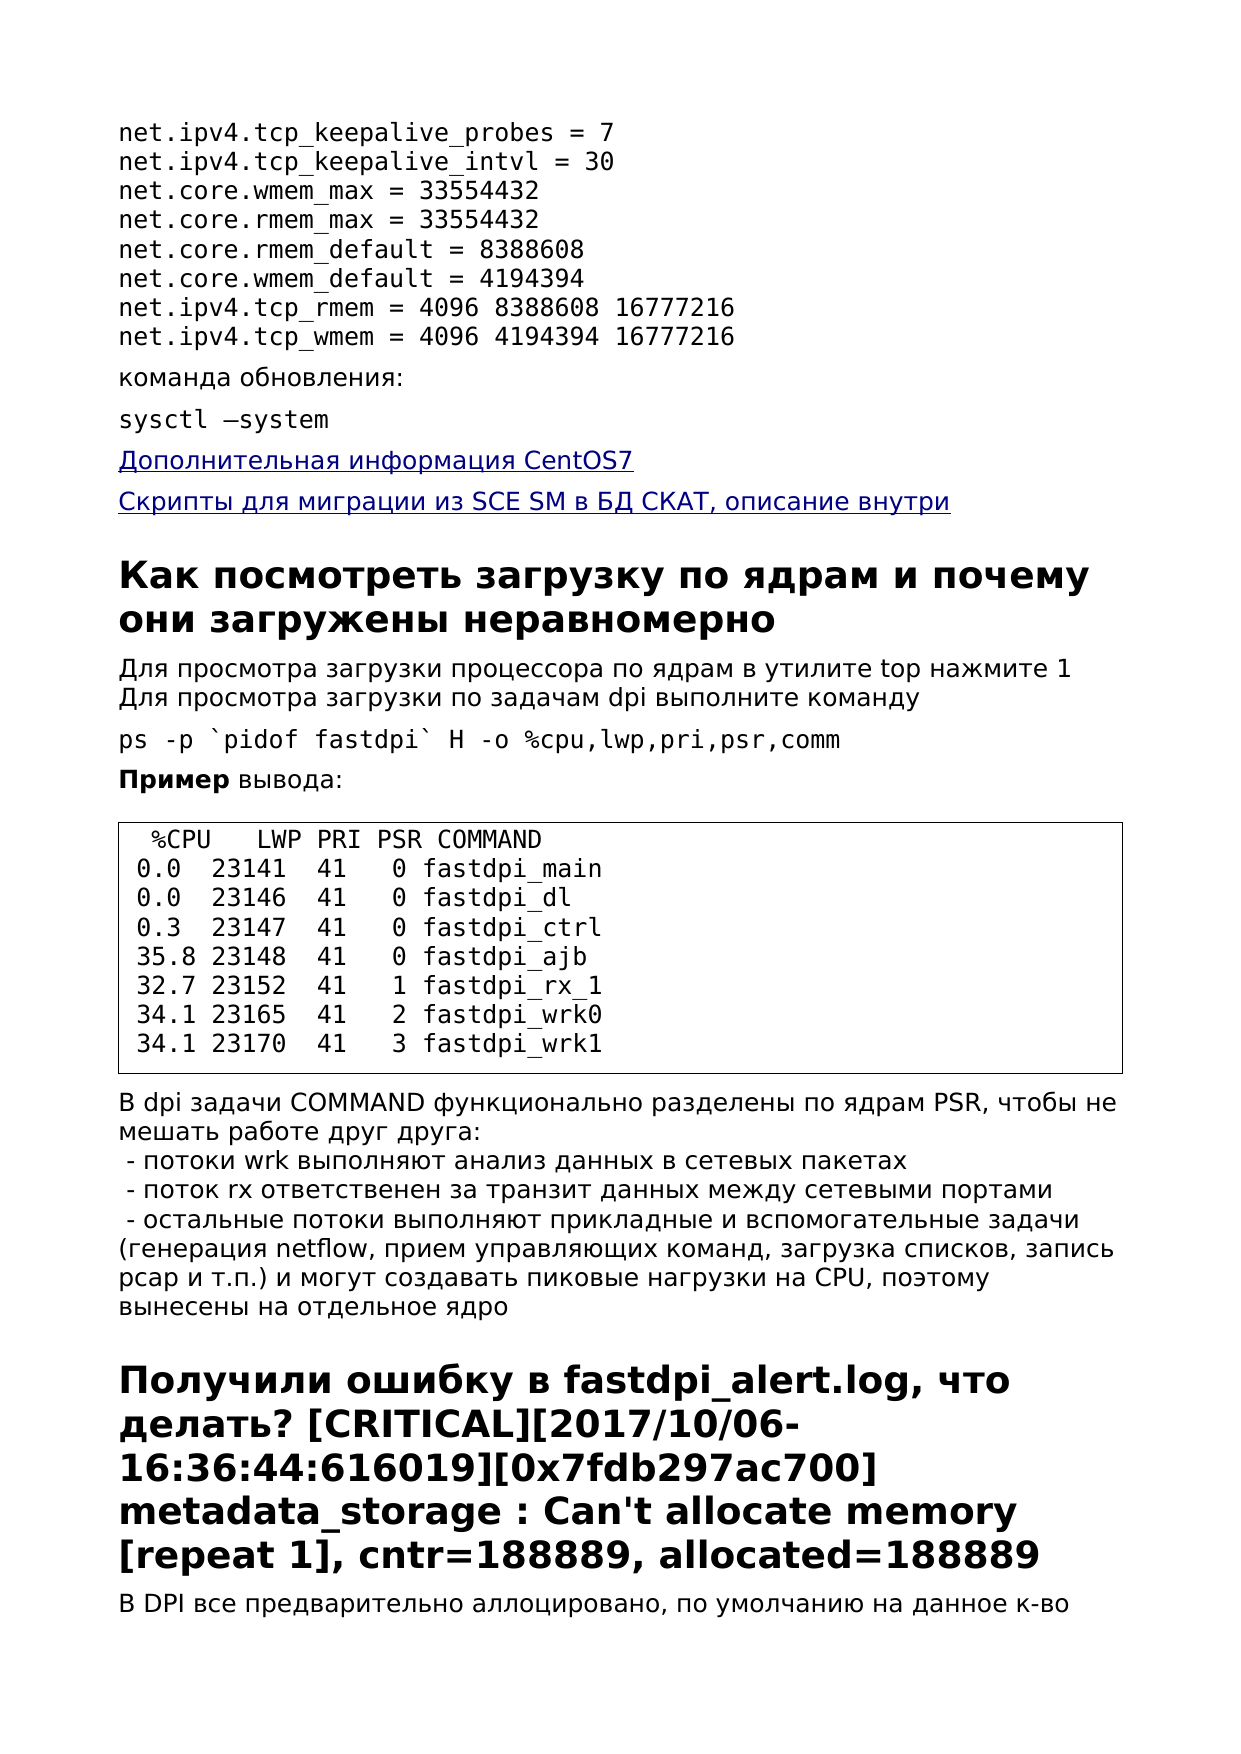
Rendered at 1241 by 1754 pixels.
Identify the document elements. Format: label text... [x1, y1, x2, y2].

text Дополнительная информация CentOS7 [118, 446, 1122, 475]
text Cкрипты для миграции из SCE SM в БД СКАТ, описание внутри [118, 487, 1122, 517]
text В DPI все предварительно аллоцировано, по умолчанию на данное к-во [118, 1590, 1122, 1619]
text Для просмотра загрузки процессора по ядрам в утилите top нажмите 1 Для просмотра загрузки по задачам dpi выполните команду [118, 654, 1122, 712]
table_header %CPU LWP PRI PSR COMMAND 0.0 23141 41 0 fastdpi_main 0.0 23146 41 0 fastdpi_dl 0.3 23147 41 0 fastdpi_ctrl 35.8 23148 41 0 fastdpi_ajb 32.7 23152 41 1 fastdpi_rx_1 34.1 23165 41 2 fastdpi_wrk0 34.1 23170 41 3 fastdpi_wrk1 [119, 823, 1122, 1073]
text В dpi задачи COMMAND функционально разделены по ядрам PSR, чтобы не мешать работе друг друга: - потоки wrk выполняют анализ данных в сетевых пакетах - поток rx ответственен за транзит данных между сетевыми портами - остальные потоки выполняют прикладные и вспомогательные задачи (генерация netflow, прием управляющих команд, загрузка списков, запись pcap и т.п.) и могут создавать пиковые нагрузки на CPU, поэтому вынесены на отдельное ядро [118, 1088, 1122, 1321]
text ps -p `pidof fastdpi` H -o %cpu,lwp,pri,psr,comm [118, 725, 1122, 754]
text команда обновления: [118, 363, 1122, 392]
subtitle Получили ошибку в fastdpi_alert.log, что делать? [CRITICAL][2017/10/06-16:36:44:616019][0x7fdb297ac700] metadata_storage : Can't allocate memory [repeat 1], cntr=188889, allocated=188889 [118, 1359, 1122, 1577]
text net.ipv4.tcp_keepalive_probes = 7 net.ipv4.tcp_keepalive_intvl = 30 net.core.wmem_max = 33554432 net.core.rmem_max = 33554432 net.core.rmem_default = 8388608 net.core.wmem_default = 4194394 net.ipv4.tcp_rmem = 4096 8388608 16777216 net.ipv4.tcp_wmem = 4096 4194394 16777216 [118, 118, 1122, 351]
subtitle Как посмотреть загрузку по ядрам и почему они загружены неравномерно [118, 554, 1122, 641]
text sysctl –system [118, 405, 1122, 434]
text Пример вывода: [118, 766, 1122, 795]
